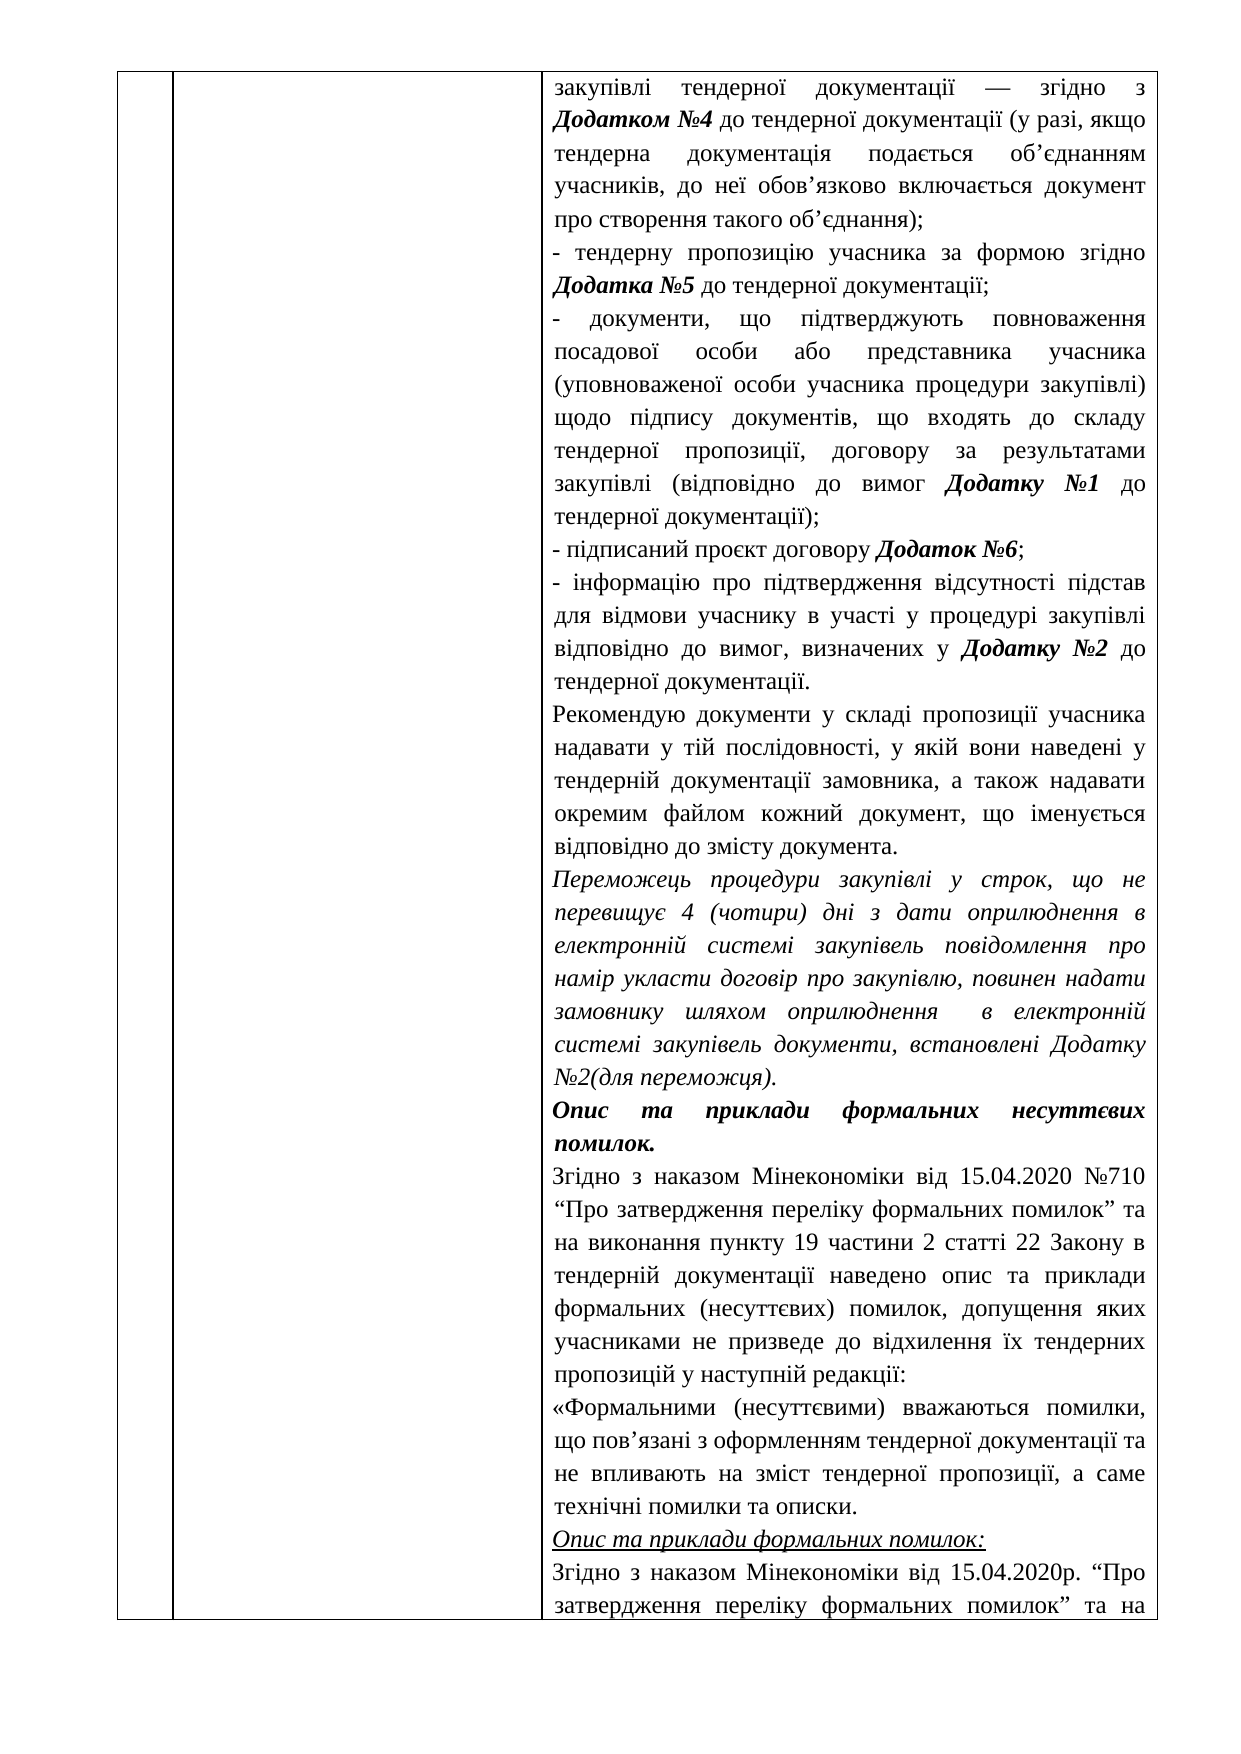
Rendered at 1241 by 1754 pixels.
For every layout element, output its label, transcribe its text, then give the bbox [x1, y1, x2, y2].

table_cell [174, 72, 541, 1619]
table_cell [118, 72, 172, 1619]
table_cell закупівлі тендерної документації — згідно з Додатком №4 до тендерної документації (у разі, якщо тендерна документація подається об’єднанням учасників, до неї обов’язково включається документ про створення такого об’єднання); - тендерну пропозицію учасника за формою згідно Додатка №5 до тендерної документації; - документи, що підтверджують повноваження посадової особи або представника учасника (уповноваженої особи учасника процедури закупівлі) щодо підпису документів, що входять до складу тендерної пропозиції, договору за результатами закупівлі (відповідно до вимог Додатку №1 до тендерної документації); - підписаний проєкт договору Додаток №6; - інформацію про підтвердження відсутності підстав для відмови учаснику в участі у процедурі закупівлі відповідно до вимог, визначених у Додатку №2 до тендерної документації. Рекомендую документи у складі пропозиції учасника надавати у тій послідовності, у якій вони наведені у тендерній документації замовника, а також надавати окремим файлом кожний документ, що іменується відповідно до змісту документа. Переможець процедури закупівлі у строк, що не перевищує 4 (чотири) дні з дати оприлюднення в електронній системі закупівель повідомлення про намір укласти договір про закупівлю, повинен надати замовнику шляхом оприлюднення в електронній системі закупівель документи, встановлені Додатку №2(для переможця). Опис та приклади формальних несуттєвих помилок. Згідно з наказом Мінекономіки від 15.04.2020 №710 “Про затвердження переліку формальних помилок” та на виконання пункту 19 частини 2 статті 22 Закону в тендерній документації наведено опис та приклади формальних (несуттєвих) помилок, допущення яких учасниками не призведе до відхилення їх тендерних пропозицій у наступній редакції: «Формальними (несуттєвими) вважаються помилки, що пов’язані з оформленням тендерної документації та не впливають на зміст тендерної пропозиції, а саме технічні помилки та описки. Опис та приклади формальних помилок: Згідно з наказом Мінекономіки від 15.04.2020р. “Про затвердження переліку формальних помилок” та на [543, 72, 1157, 1619]
